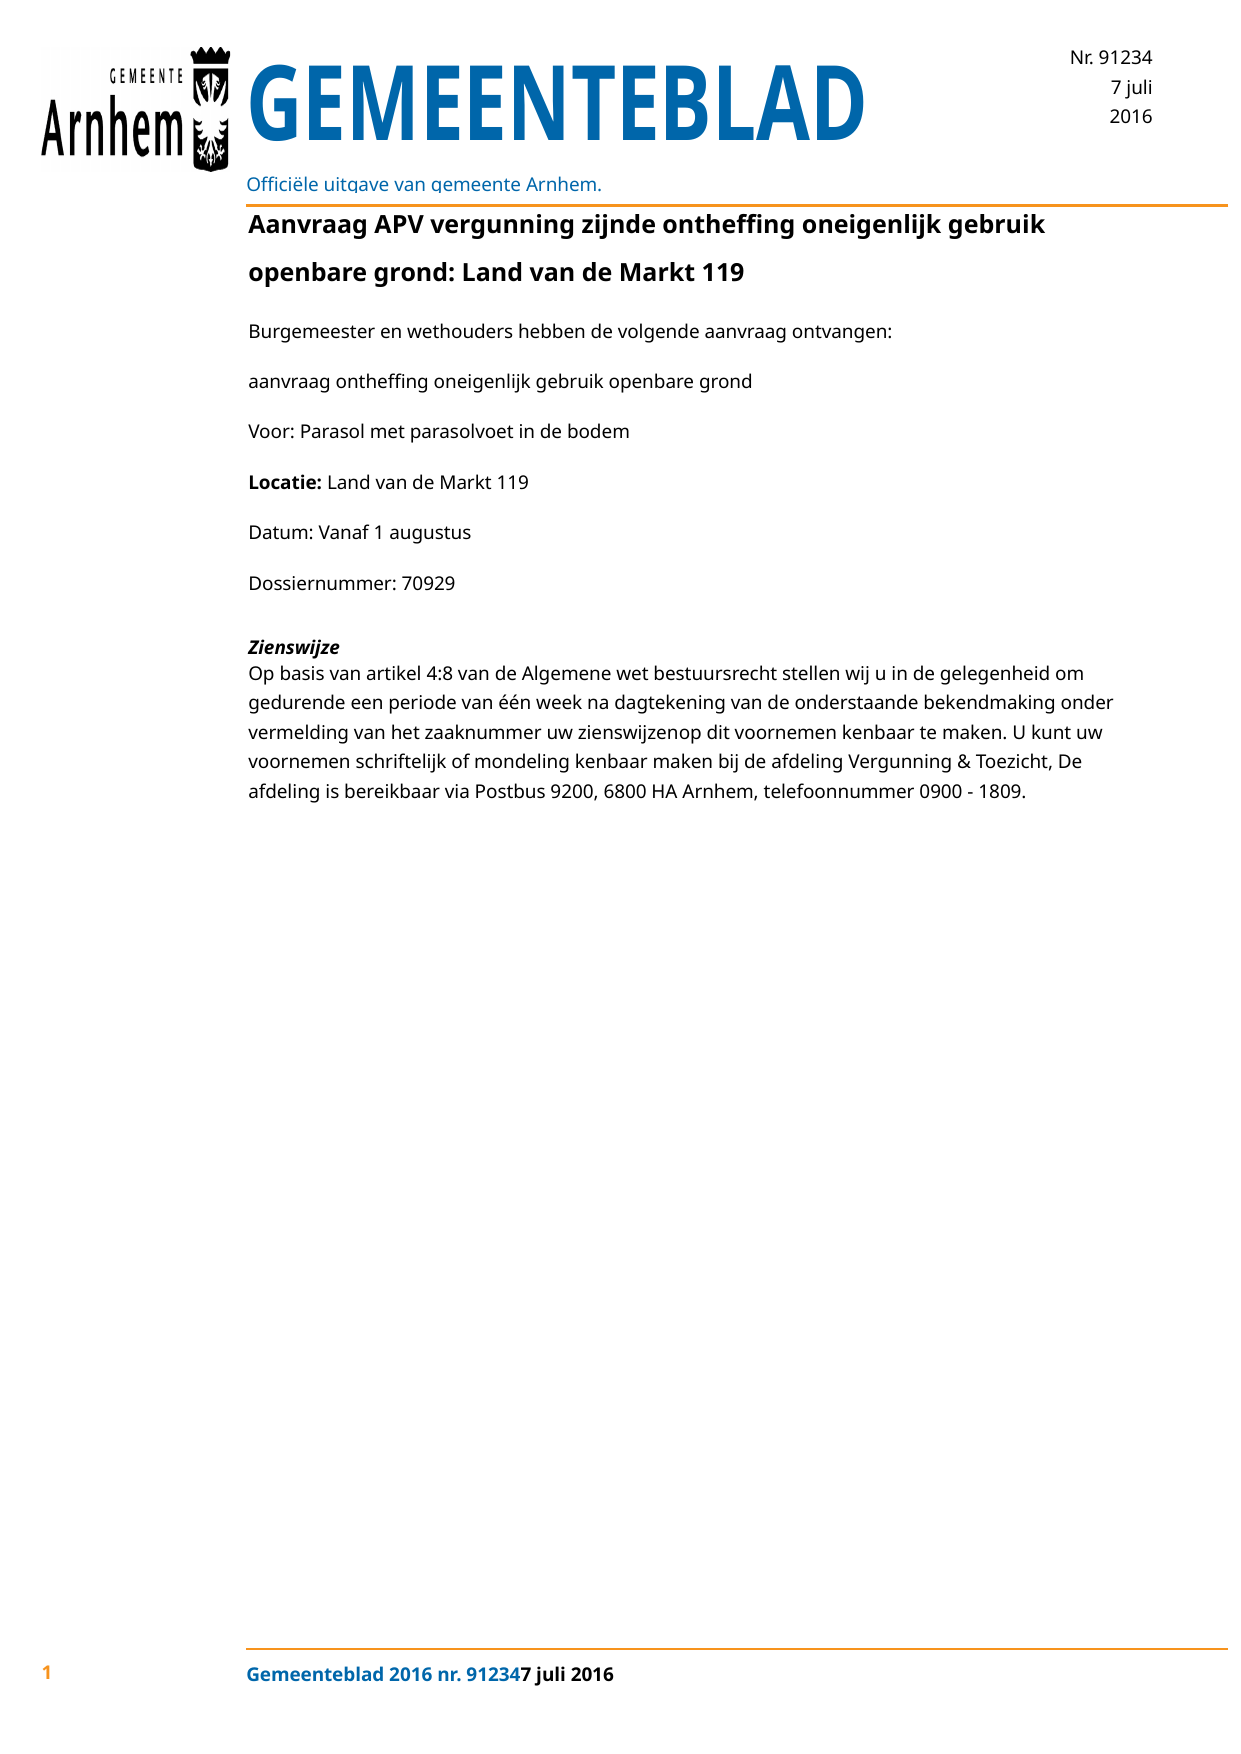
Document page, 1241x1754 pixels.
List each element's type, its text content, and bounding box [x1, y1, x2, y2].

text Aanvraag APV vergunning zijnde ontheffing oneigenlijk gebruik openbare grond: Land van de Markt 119 [248, 207, 1152, 288]
text Voor: Parasol met parasolvoet in de bodem [248, 419, 1152, 444]
text aanvraag ontheffing oneigenlijk gebruik openbare grond [248, 368, 1152, 394]
picture [41, 47, 231, 172]
text Burgemeester en wethouders hebben de volgende aanvraag ontvangen: [248, 318, 1152, 344]
text Dossiernummer: 70929 [248, 570, 1152, 596]
text Locatie: Land van de Markt 119 [248, 469, 1152, 495]
text Datum: Vanaf 1 augustus [248, 519, 1152, 545]
text Zienswijze [248, 634, 1152, 660]
text Op basis van artikel 4:8 van de Algemene wet bestuursrecht stellen wij u in de gelegenheid om gedurende een periode van één week na dagtekening van de onderstaande bekendmaking onder vermelding van het zaaknummer uw zienswijzenop dit voornemen kenbaar te maken. U kunt uw voornemen schriftelijk of mondeling kenbaar maken bij de afdeling Vergunning & Toezicht, De afdeling is bereikbaar via Postbus 9200, 6800 HA Arnhem, telefoonnummer 0900 - 1809. [248, 660, 1152, 804]
